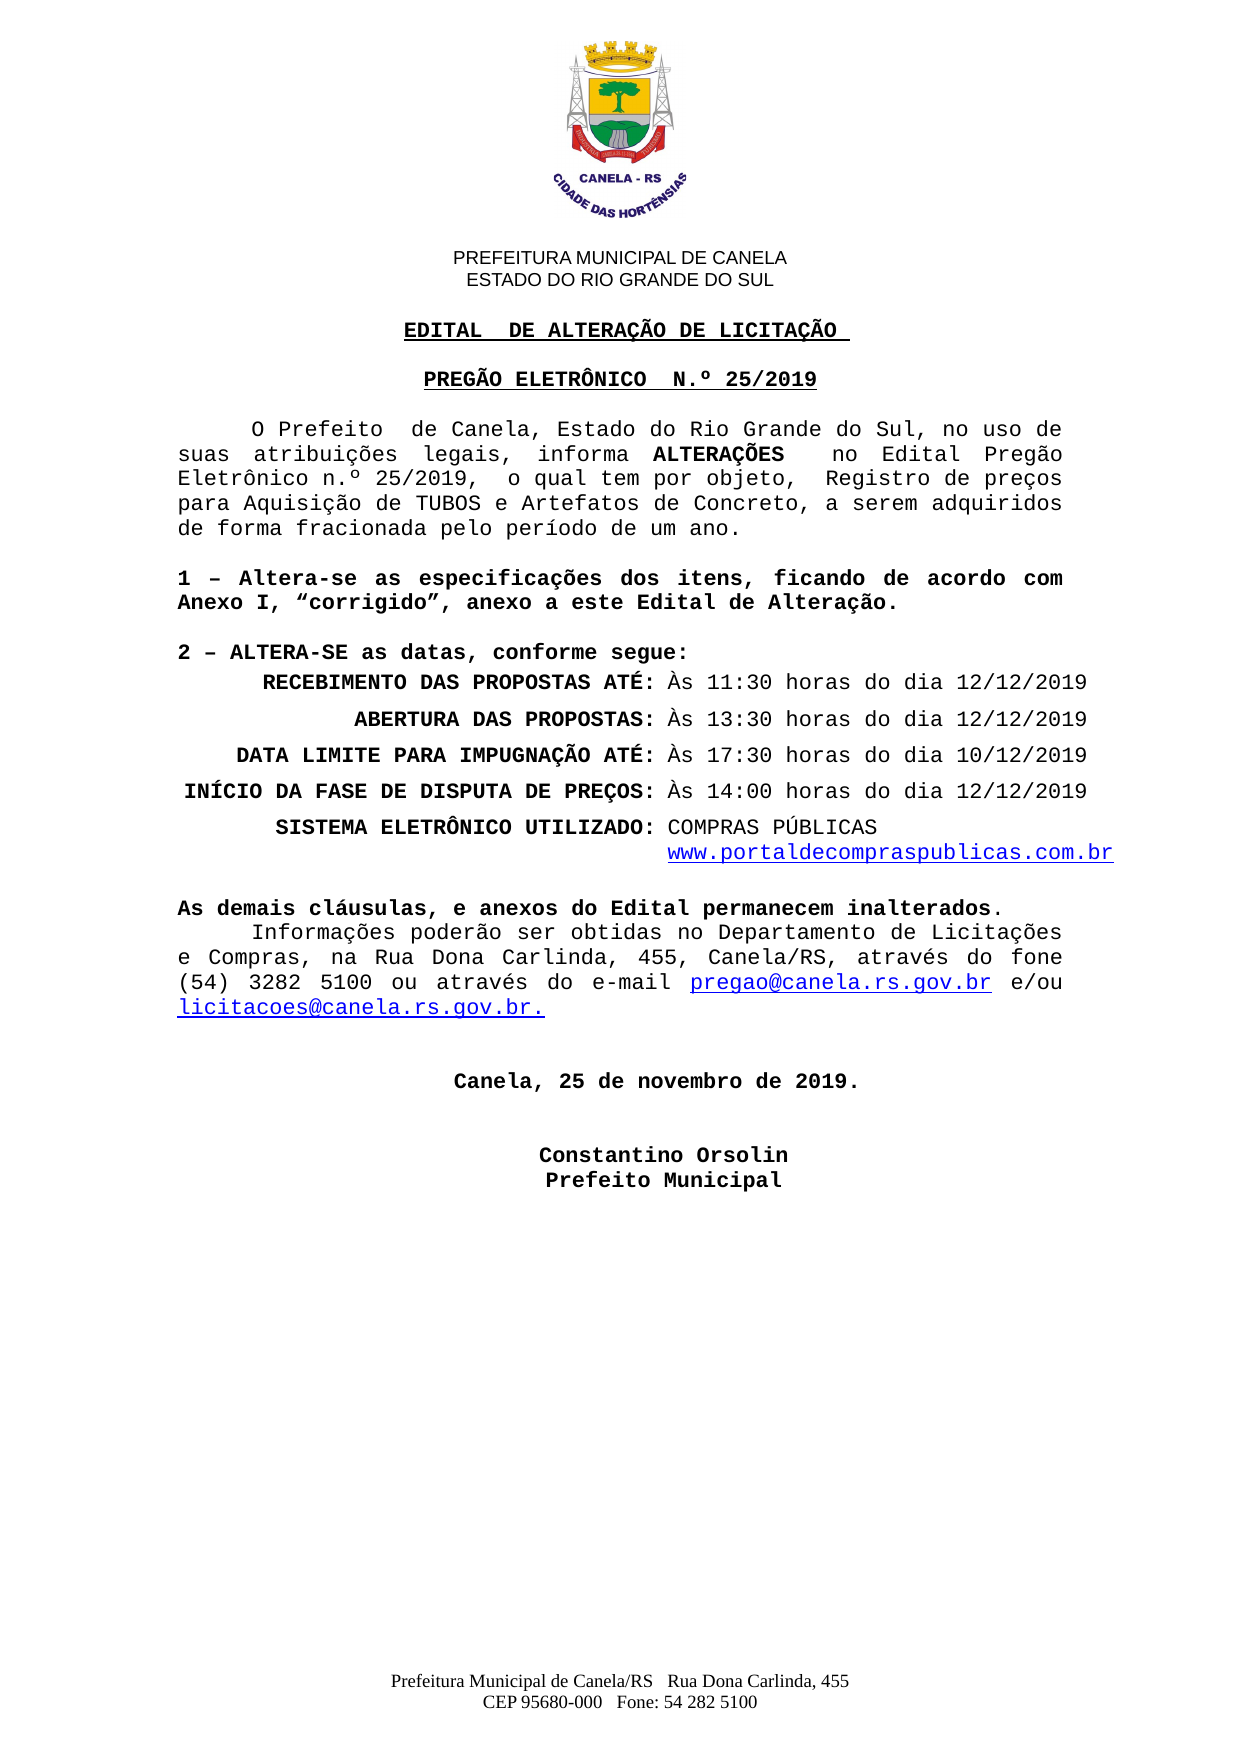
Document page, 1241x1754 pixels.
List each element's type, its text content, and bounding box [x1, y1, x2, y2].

text 1 – Altera-se as especificações dos itens, ficando de acordo com Anexo I, “corrigido”, anexo a este Edital de Alteração. [177, 567, 1063, 616]
picture [553, 41, 687, 218]
text O Prefeito de Canela, Estado do Rio Grande do Sul, no uso de suas atribuições legais, informa ALTERAÇÕES no Edital Pregão Eletrônico n.º 25/2019, o qual tem por objeto, Registro de preços para Aquisição de TUBOS e Artefatos de Concreto, a serem adquiridos de forma fracionada pelo período de um ano. [177, 418, 1063, 542]
table_cell INÍCIO DA FASE DE DISPUTA DE PREÇOS: [177, 775, 662, 811]
text EDITAL DE ALTERAÇÃO DE LICITAÇÃO [177, 319, 1063, 343]
table_cell COMPRAS PÚBLICAS www.portaldecompraspublicas.com.br [662, 811, 1122, 872]
table_cell Às 14:00 horas do dia 12/12/2019 [662, 775, 1122, 811]
text Prefeito Municipal [177, 1169, 1063, 1194]
text As demais cláusulas, e anexos do Edital permanecem inalterados. [177, 897, 1063, 921]
text Constantino Orsolin [177, 1144, 1063, 1169]
text Canela, 25 de novembro de 2019. [177, 1070, 1063, 1095]
table_cell ABERTURA DAS PROPOSTAS: [177, 702, 662, 738]
table_cell Às 13:30 horas do dia 12/12/2019 [662, 702, 1122, 738]
text Informações poderão ser obtidas no Departamento de Licitações e Compras, na Rua Dona Carlinda, 455, Canela/RS, através do fone (54) 3282 5100 ou através do e-mail pregao@canela.rs.gov.br e/ou licitacoes@canela.rs.gov.br. [177, 921, 1063, 1021]
text 2 – ALTERA-SE as datas, conforme segue: [177, 641, 1063, 666]
table_cell SISTEMA ELETRÔNICO UTILIZADO: [177, 811, 662, 872]
table_header RECEBIMENTO DAS PROPOSTAS ATÉ: [177, 666, 662, 702]
table_cell Às 17:30 horas do dia 10/12/2019 [662, 738, 1122, 774]
table_header Às 11:30 horas do dia 12/12/2019 [662, 666, 1122, 702]
text PREGÃO ELETRÔNICO N.º 25/2019 [177, 368, 1063, 393]
table_cell DATA LIMITE PARA IMPUGNAÇÃO ATÉ: [177, 738, 662, 774]
